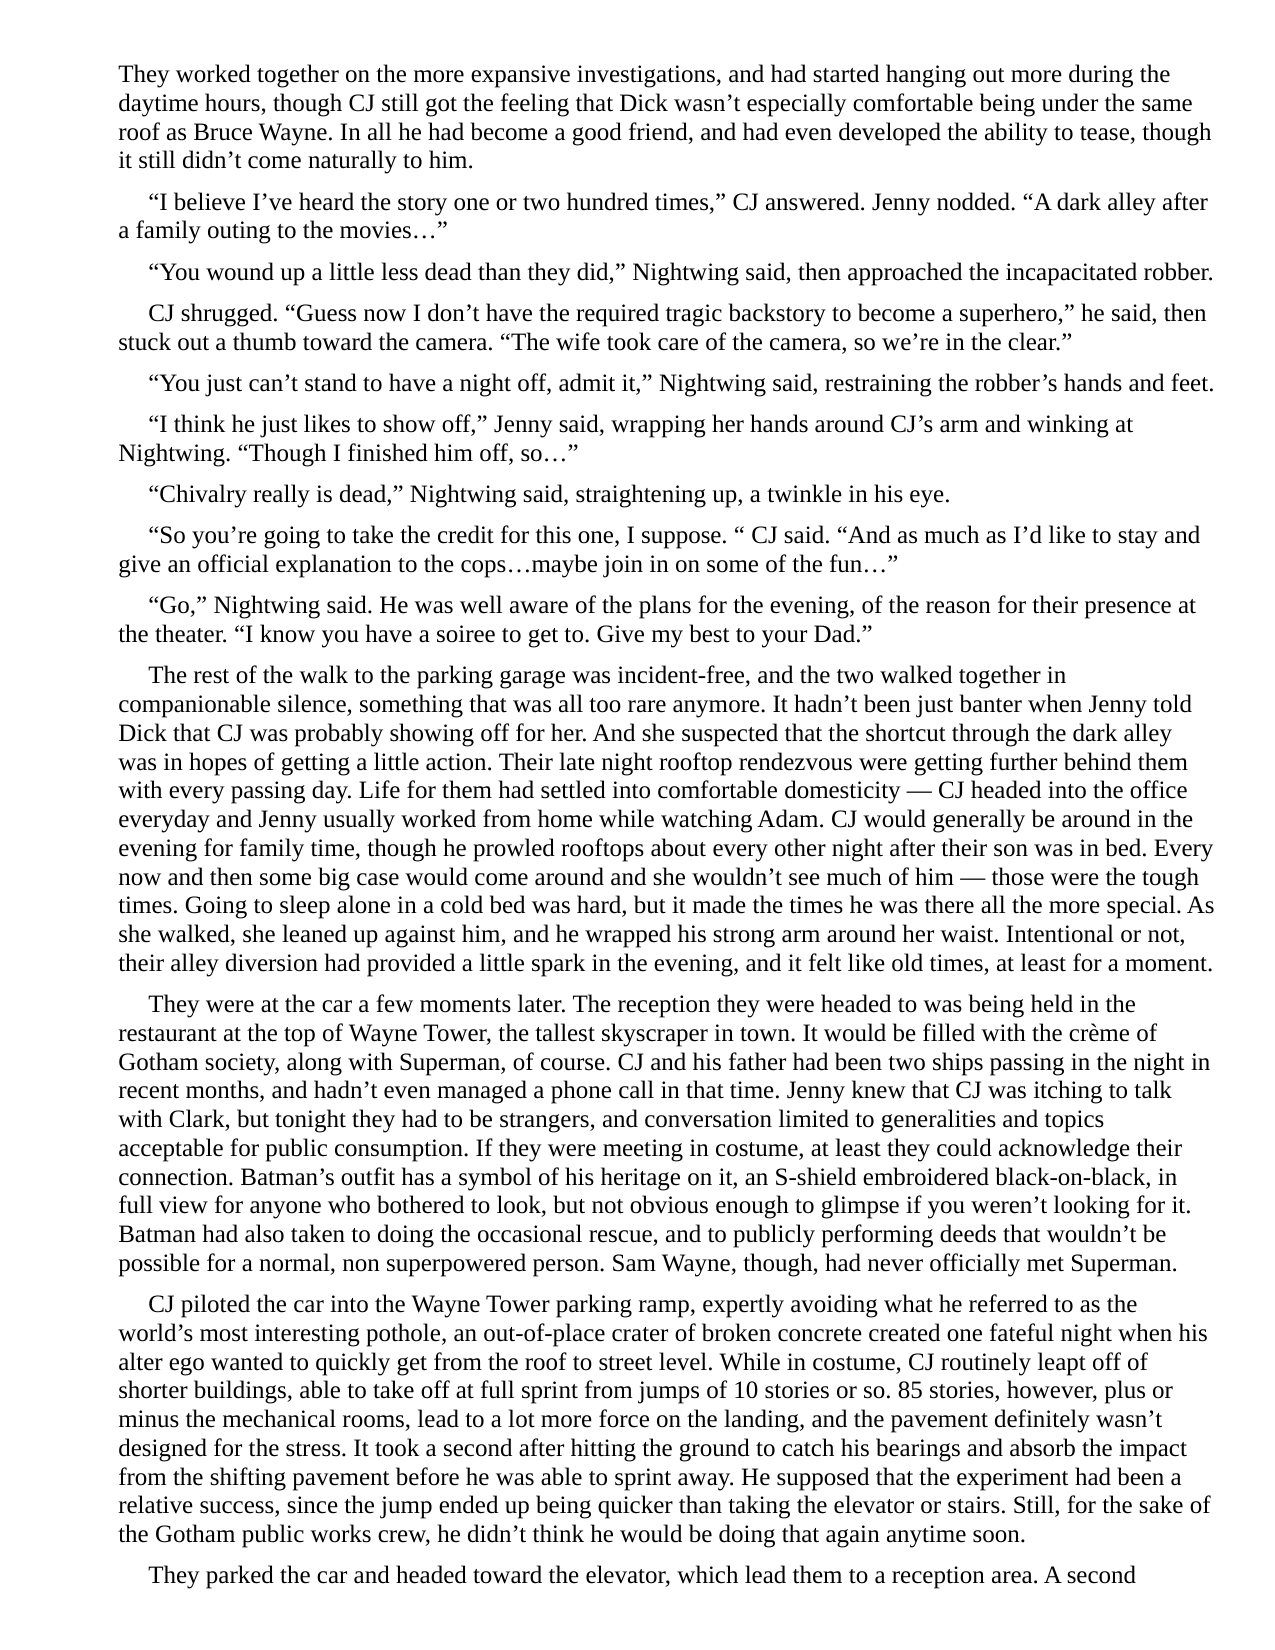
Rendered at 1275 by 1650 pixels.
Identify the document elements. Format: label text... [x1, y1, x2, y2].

text They worked together on the more expansive investigations, and had started hanging out more during the daytime hours, though CJ still got the feeling that Dick wasn’t especially comfortable being under the same roof as Bruce Wayne. In all he had become a good friend, and had even developed the ability to tease, though it still didn’t come naturally to him. [118, 59, 1216, 174]
text “Go,” Nightwing said. He was well aware of the plans for the evening, of the reason for their presence at the theater. “I know you have a soiree to get to. Give my best to your Dad.” [118, 590, 1216, 648]
text They parked the car and headed toward the elevator, which lead them to a reception area. A second [118, 1560, 1216, 1589]
text CJ shrugged. “Guess now I don’t have the required tragic backstory to become a superhero,” he said, then stuck out a thumb toward the camera. “The wife took care of the camera, so we’re in the clear.” [118, 298, 1216, 355]
text “I believe I’ve heard the story one or two hundred times,” CJ answered. Jenny nodded. “A dark alley after a family outing to the movies…” [118, 187, 1216, 244]
text “You just can’t stand to have a night off, admit it,” Nightwing said, restraining the robber’s hands and feet. [118, 368, 1216, 397]
text “I think he just likes to show off,” Jenny said, wrapping her hands around CJ’s arm and winking at Nightwing. “Though I finished him off, so…” [118, 409, 1216, 467]
text They were at the car a few moments later. The reception they were headed to was being held in the restaurant at the top of Wayne Tower, the tallest skyscraper in town. It would be filled with the crème of Gotham society, along with Superman, of course. CJ and his father had been two ships passing in the night in recent months, and hadn’t even managed a phone call in that time. Jenny knew that CJ was itching to talk with Clark, but tonight they had to be strangers, and conversation limited to generalities and topics acceptable for public consumption. If they were meeting in costume, at least they could acknowledge their connection. Batman’s outfit has a symbol of his heritage on it, an S-shield embroidered black-on-black, in full view for anyone who bothered to look, but not obvious enough to glimpse if you weren’t looking for it. Batman had also taken to doing the occasional rescue, and to publicly performing deeds that wouldn’t be possible for a normal, non superpowered person. Sam Wayne, though, had never officially met Superman. [118, 989, 1216, 1277]
text “You wound up a little less dead than they did,” Nightwing said, then approached the incapacitated robber. [118, 257, 1216, 285]
text CJ piloted the car into the Wayne Tower parking ramp, expertly avoiding what he referred to as the world’s most interesting pothole, an out-of-place crater of broken concrete created one fateful night when his alter ego wanted to quickly get from the roof to street level. While in costume, CJ routinely leapt off of shorter buildings, able to take off at full sprint from jumps of 10 stories or so. 85 stories, however, plus or minus the mechanical rooms, lead to a lot more force on the landing, and the pavement definitely wasn’t designed for the stress. It took a second after hitting the ground to catch his bearings and absorb the impact from the shifting pavement before he was able to sprint away. He supposed that the experiment had been a relative success, since the jump ended up being quicker than taking the elevator or stairs. Still, for the sake of the Gotham public works crew, he didn’t think he would be doing that again anytime soon. [118, 1289, 1216, 1548]
text The rest of the walk to the parking garage was incident-free, and the two walked together in companionable silence, something that was all too rare anymore. It hadn’t been just banter when Jenny told Dick that CJ was probably showing off for her. And she suspected that the shortcut through the dark alley was in hopes of getting a little action. Their late night rooftop rendezvous were getting further behind them with every passing day. Life for them had settled into comfortable domesticity — CJ headed into the office everyday and Jenny usually worked from home while watching Adam. CJ would generally be around in the evening for family time, though he prowled rooftops about every other night after their son was in bed. Every now and then some big case would come around and she wouldn’t see much of him — those were the tough times. Going to sleep alone in a cold bed was hard, but it made the times he was there all the more special. As she walked, she leaned up against him, and he wrapped his strong arm around her waist. Intentional or not, their alley diversion had provided a little spark in the evening, and it felt like old times, at least for a moment. [118, 660, 1216, 977]
text “Chivalry really is dead,” Nightwing said, straightening up, a twinkle in his eye. [118, 479, 1216, 508]
text “So you’re going to take the credit for this one, I suppose. “ CJ said. “And as much as I’d like to stay and give an official explanation to the cops…maybe join in on some of the fun…” [118, 520, 1216, 578]
